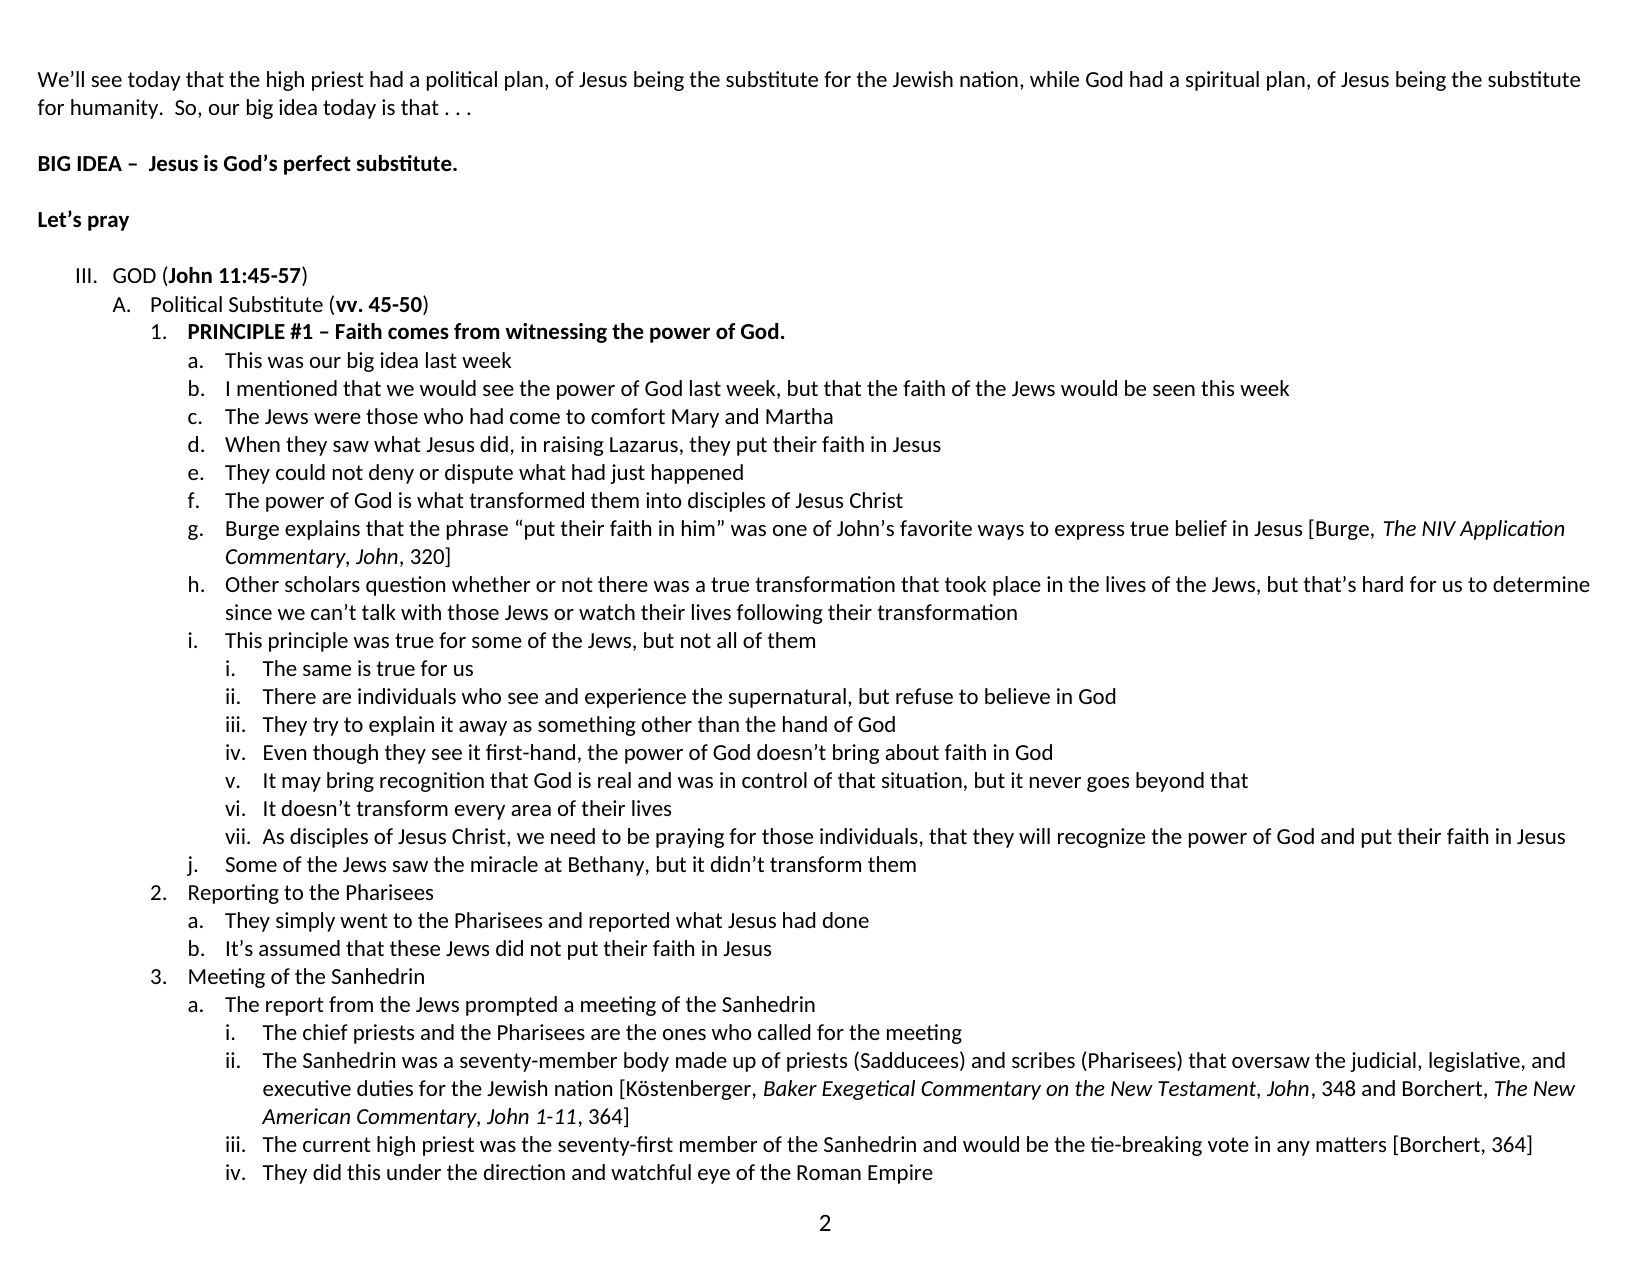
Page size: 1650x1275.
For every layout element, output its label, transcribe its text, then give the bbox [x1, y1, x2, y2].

list The report from the Jews prompted a meeting of the Sanhedrin [187, 990, 1612, 1018]
list The chief priests and the Pharisees are the ones who called for the meeting [225, 1018, 1612, 1046]
list The current high priest was the seventy-first member of the Sanhedrin and would be the tie-breaking vote in any matters [Borchert, 364] [225, 1130, 1612, 1158]
list It’s assumed that these Jews did not put their faith in Jesus [187, 934, 1612, 962]
list Some of the Jews saw the miracle at Bethany, but it didn’t transform them [187, 850, 1612, 878]
list They simply went to the Pharisees and reported what Jesus had done [187, 906, 1612, 934]
list This was our big idea last week [187, 346, 1612, 374]
list As disciples of Jesus Christ, we need to be praying for those individuals, that they will recognize the power of God and put their faith in Jesus [225, 822, 1612, 850]
list The power of God is what transformed them into disciples of Jesus Christ [187, 486, 1612, 514]
text We’ll see today that the high priest had a political plan, of Jesus being the substitute for the Jewish nation, while God had a spiritual plan, of Jesus being the substitute for humanity. So, our big idea today is that . . . [37, 66, 1612, 122]
list GOD (John 11:45-57) [75, 262, 1612, 290]
list It may bring recognition that God is real and was in control of that situation, but it never goes beyond that [225, 766, 1612, 794]
list I mentioned that we would see the power of God last week, but that the faith of the Jews would be seen this week [187, 374, 1612, 402]
list When they saw what Jesus did, in raising Lazarus, they put their faith in Jesus [187, 430, 1612, 458]
list They did this under the direction and watchful eye of the Roman Empire [225, 1158, 1612, 1186]
text BIG IDEA – Jesus is God’s perfect substitute. [37, 149, 1612, 178]
list Even though they see it first-hand, the power of God doesn’t bring about faith in God [225, 738, 1612, 766]
list Other scholars question whether or not there was a true transformation that took place in the lives of the Jews, but that’s hard for us to determine since we can’t talk with those Jews or watch their lives following their transformation [187, 570, 1612, 626]
list It doesn’t transform every area of their lives [225, 794, 1612, 822]
list Reporting to the Pharisees [150, 878, 1612, 906]
list The same is true for us [225, 654, 1612, 682]
list Burge explains that the phrase “put their faith in him” was one of John’s favorite ways to express true belief in Jesus [Burge, The NIV Application Commentary, John, 320] [187, 514, 1612, 570]
list Meeting of the Sanhedrin [150, 962, 1612, 990]
text Let’s pray [37, 206, 1612, 234]
list Political Substitute (vv. 45-50) [112, 290, 1612, 318]
list There are individuals who see and experience the supernatural, but refuse to believe in God [225, 682, 1612, 710]
list This principle was true for some of the Jews, but not all of them [187, 626, 1612, 654]
list The Sanhedrin was a seventy-member body made up of priests (Sadducees) and scribes (Pharisees) that oversaw the judicial, legislative, and executive duties for the Jewish nation [Köstenberger, Baker Exegetical Commentary on the New Testament, John, 348 and Borchert, The New American Commentary, John 1-11, 364] [225, 1046, 1612, 1130]
list The Jews were those who had come to comfort Mary and Martha [187, 402, 1612, 430]
list PRINCIPLE #1 – Faith comes from witnessing the power of God. [150, 318, 1612, 346]
list They could not deny or dispute what had just happened [187, 458, 1612, 486]
list They try to explain it away as something other than the hand of God [225, 710, 1612, 738]
